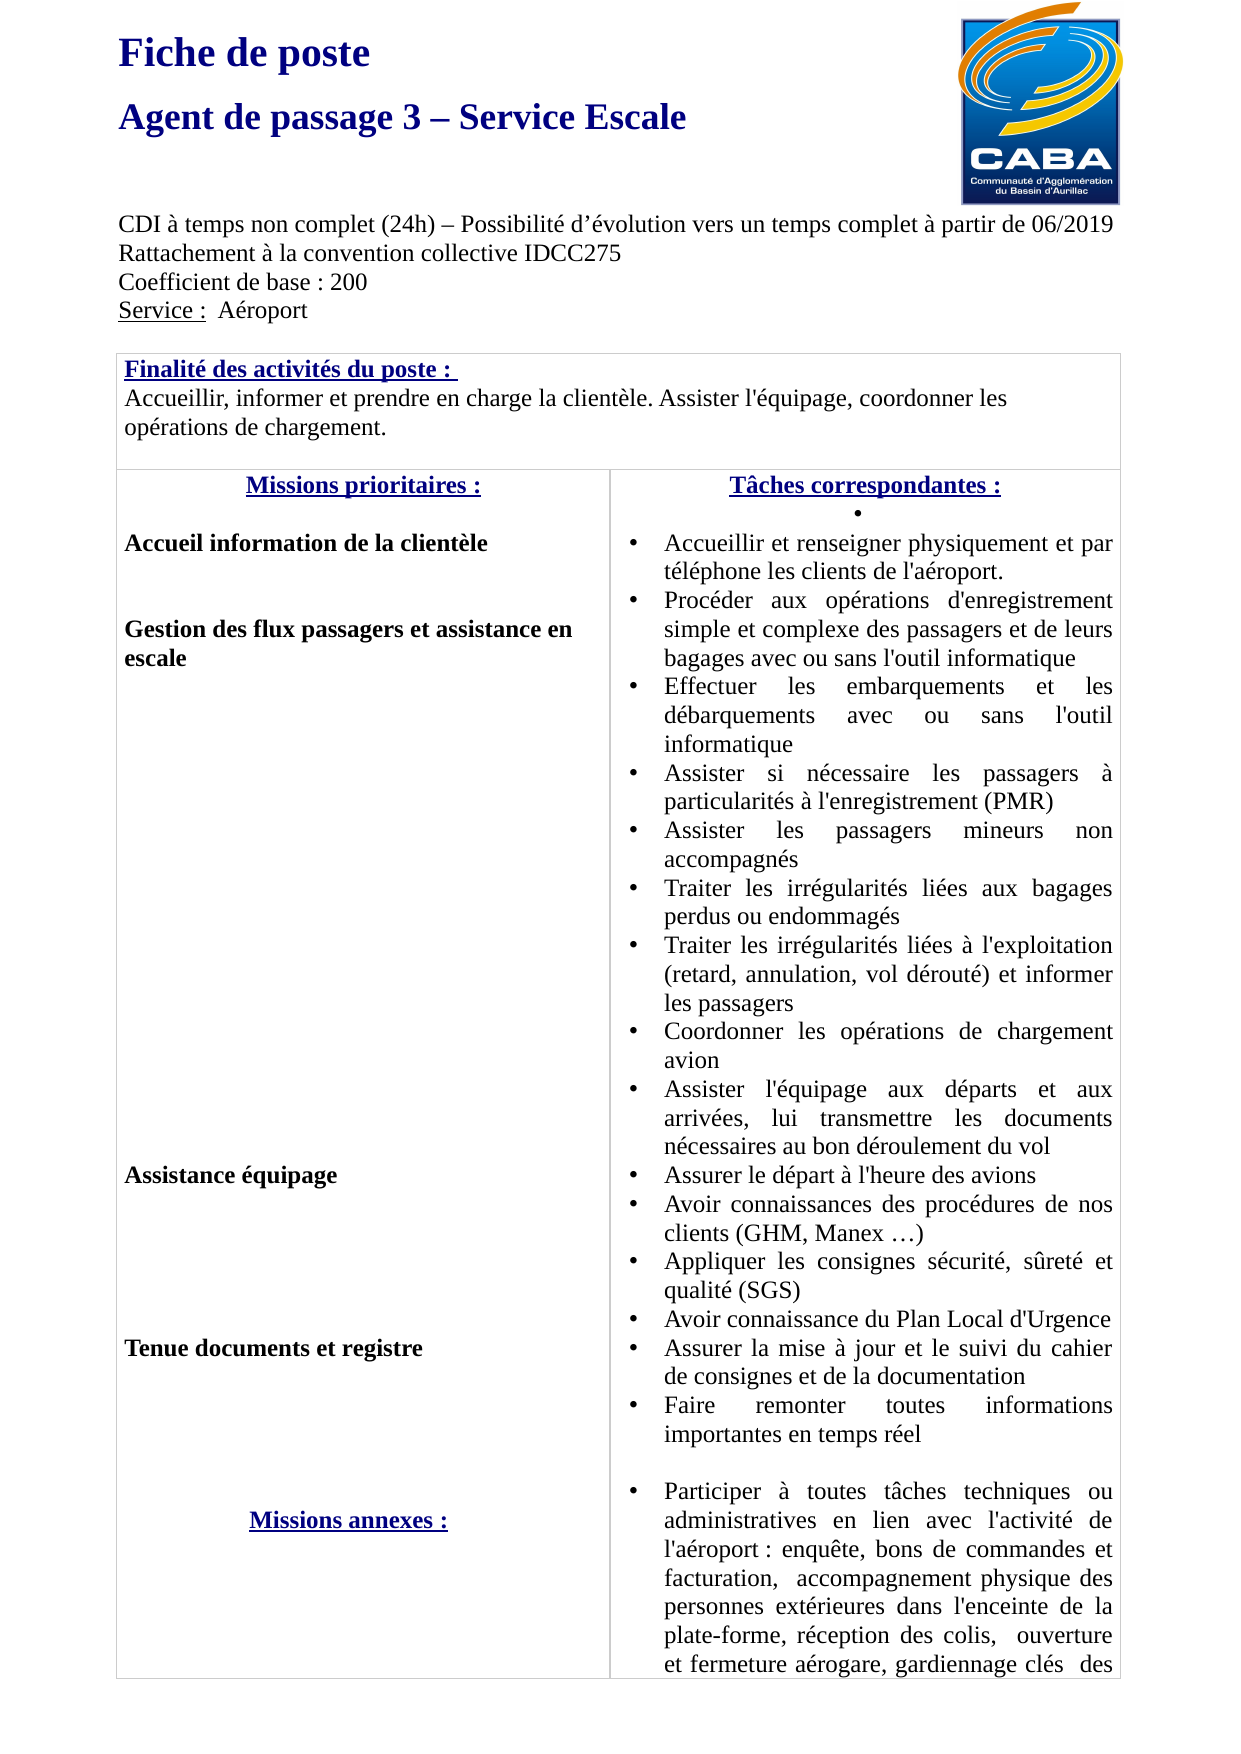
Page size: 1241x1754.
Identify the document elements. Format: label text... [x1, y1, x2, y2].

text Rattachement à la convention collective IDCC275 [118, 238, 1122, 267]
table_cell Tâches correspondantes : Accueillir et renseigner physiquement et par téléphone les clients de l'aéroport. Procéder aux opérations d'enregistrement simple et complexe des passagers et de leurs bagages avec ou sans l'outil informatique Effectuer les embarquements et les débarquements avec ou sans l'outil informatique Assister si nécessaire les passagers à particularités à l'enregistrement (PMR) Assister les passagers mineurs non accompagnés Traiter les irrégularités liées aux bagages perdus ou endommagés Traiter les irrégularités liées à l'exploitation (retard, annulation, vol dérouté) et informer les passagers Coordonner les opérations de chargement avion Assister l'équipage aux départs et aux arrivées, lui transmettre les documents nécessaires au bon déroulement du vol Assurer le départ à l'heure des avions Avoir connaissances des procédures de nos clients (GHM, Manex …) Appliquer les consignes sécurité, sûreté et qualité (SGS) Avoir connaissance du Plan Local d'Urgence Assurer la mise à jour et le suivi du cahier de consignes et de la documentation Faire remonter toutes informations importantes en temps réel Participer à toutes tâches techniques ou administratives en lien avec l'activité de l'aéroport : enquête, bons de commandes et facturation, accompagnement physique des personnes extérieures dans l'enceinte de la plate-forme, réception des colis, ouverture et fermeture aérogare, gardiennage clés des [611, 470, 1120, 1678]
text Agent de passage 3 – Service Escale [118, 94, 956, 137]
table_cell Missions prioritaires : Accueil information de la clientèle Gestion des flux passagers et assistance en escale Assistance équipage Tenue documents et registre Missions annexes : [117, 470, 609, 1678]
text Service : Aéroport [118, 296, 1122, 324]
text CDI à temps non complet (24h) – Possibilité d’évolution vers un temps complet à partir de 06/2019 [118, 209, 1122, 238]
picture [957, 1, 1124, 206]
table_header Finalité des activités du poste : Accueillir, informer et prendre en charge la clientèle. Assister l'équipage, coordonner les opérations de chargement. [117, 354, 1120, 469]
text Coefficient de base : 200 [118, 267, 1122, 296]
text Fiche de poste [118, 27, 956, 75]
